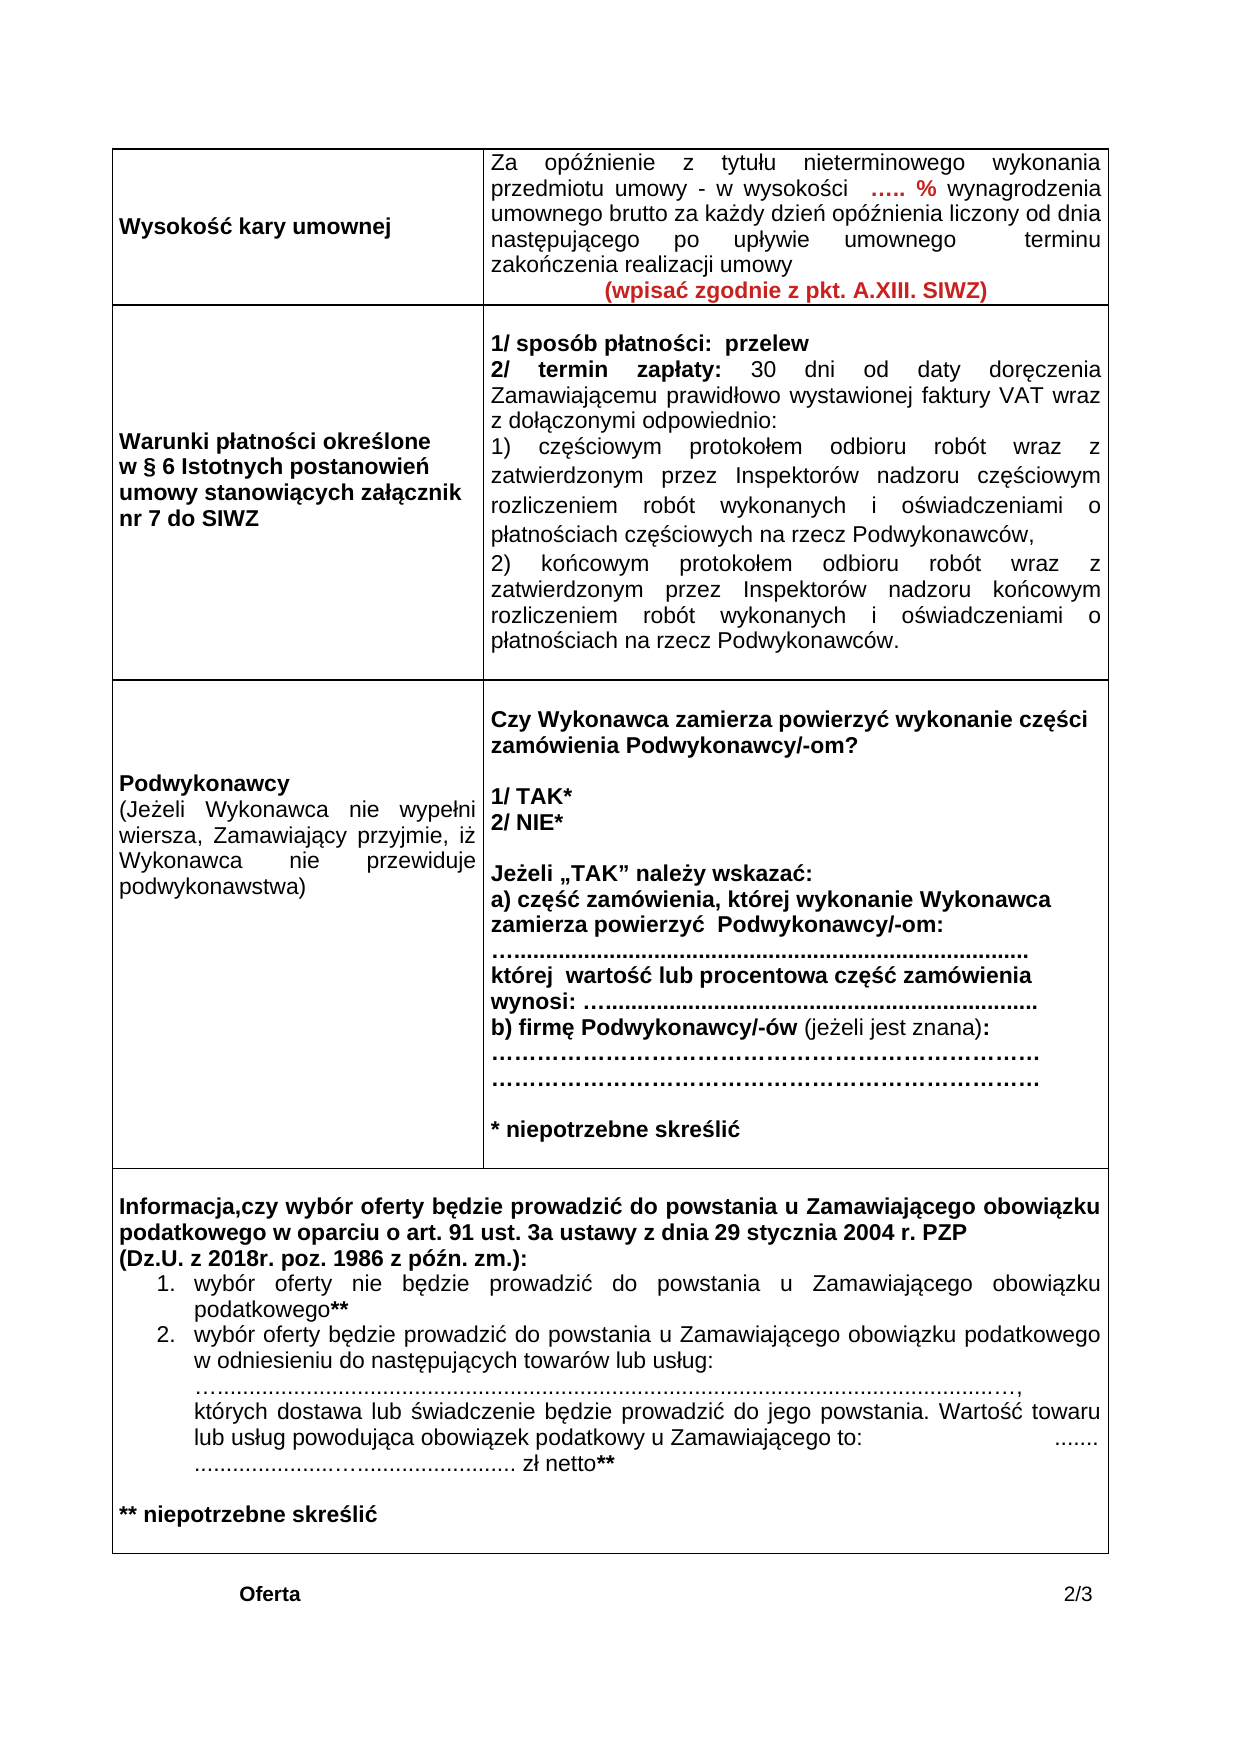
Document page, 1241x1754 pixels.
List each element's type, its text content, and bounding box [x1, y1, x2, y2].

table_cell 1/ sposób płatności: przelew 2/ termin zapłaty: 30 dni od daty doręczenia Zamawiającemu prawidłowo wystawionej faktury VAT wraz z dołączonymi odpowiednio: 1) częściowym protokołem odbioru robót wraz z zatwierdzonym przez Inspektorów nadzoru częściowym rozliczeniem robót wykonanych i oświadczeniami o płatnościach częściowych na rzecz Podwykonawców, 2) końcowym protokołem odbioru robót wraz z zatwierdzonym przez Inspektorów nadzoru końcowym rozliczeniem robót wykonanych i oświadczeniami o płatnościach na rzecz Podwykonawców. [484, 306, 1108, 679]
table_cell Podwykonawcy (Jeżeli Wykonawca nie wypełni wiersza, Zamawiający przyjmie, iż Wykonawca nie przewiduje podwykonawstwa) [113, 681, 483, 1168]
table_cell Warunki płatności określone w § 6 Istotnych postanowień umowy stanowiących załącznik nr 7 do SIWZ [113, 306, 483, 679]
table_cell Za opóźnienie z tytułu nieterminowego wykonania przedmiotu umowy - w wysokości ….. % wynagrodzenia umownego brutto za każdy dzień opóźnienia liczony od dnia następującego po upływie umownego terminu zakończenia realizacji umowy (wpisać zgodnie z pkt. A.XIII. SIWZ) [484, 150, 1108, 303]
table_cell Wysokość kary umownej [113, 150, 483, 303]
table_cell Informacja,czy wybór oferty będzie prowadzić do powstania u Zamawiającego obowiązku podatkowego w oparciu o art. 91 ust. 3a ustawy z dnia 29 stycznia 2004 r. PZP (Dz.U. z 2018r. poz. 1986 z późn. zm.): wybór oferty nie będzie prowadzić do powstania u Zamawiającego obowiązku podatkowego** wybór oferty będzie prowadzić do powstania u Zamawiającego obowiązku podatkowego w odniesieniu do następujących towarów lub usług: …..........................................................................................................................…, których dostawa lub świadczenie będzie prowadzić do jego powstania. Wartość towaru lub usług powodująca obowiązek podatkowy u Zamawiającego to: .............................…......................... zł netto** ** niepotrzebne skreślić [113, 1169, 1108, 1553]
table_cell Czy Wykonawca zamierza powierzyć wykonanie części zamówienia Podwykonawcy/-om? 1/ TAK* 2/ NIE* Jeżeli „TAK” należy wskazać: a) część zamówienia, której wykonanie Wykonawca zamierza powierzyć Podwykonawcy/-om: …................................................................................. której wartość lub procentowa część zamówienia wynosi: ….................................................................... b) firmę Podwykonawcy/-ów (jeżeli jest znana): ……………………………………………………………… ……………………………………………………………… * niepotrzebne skreślić [484, 681, 1108, 1168]
